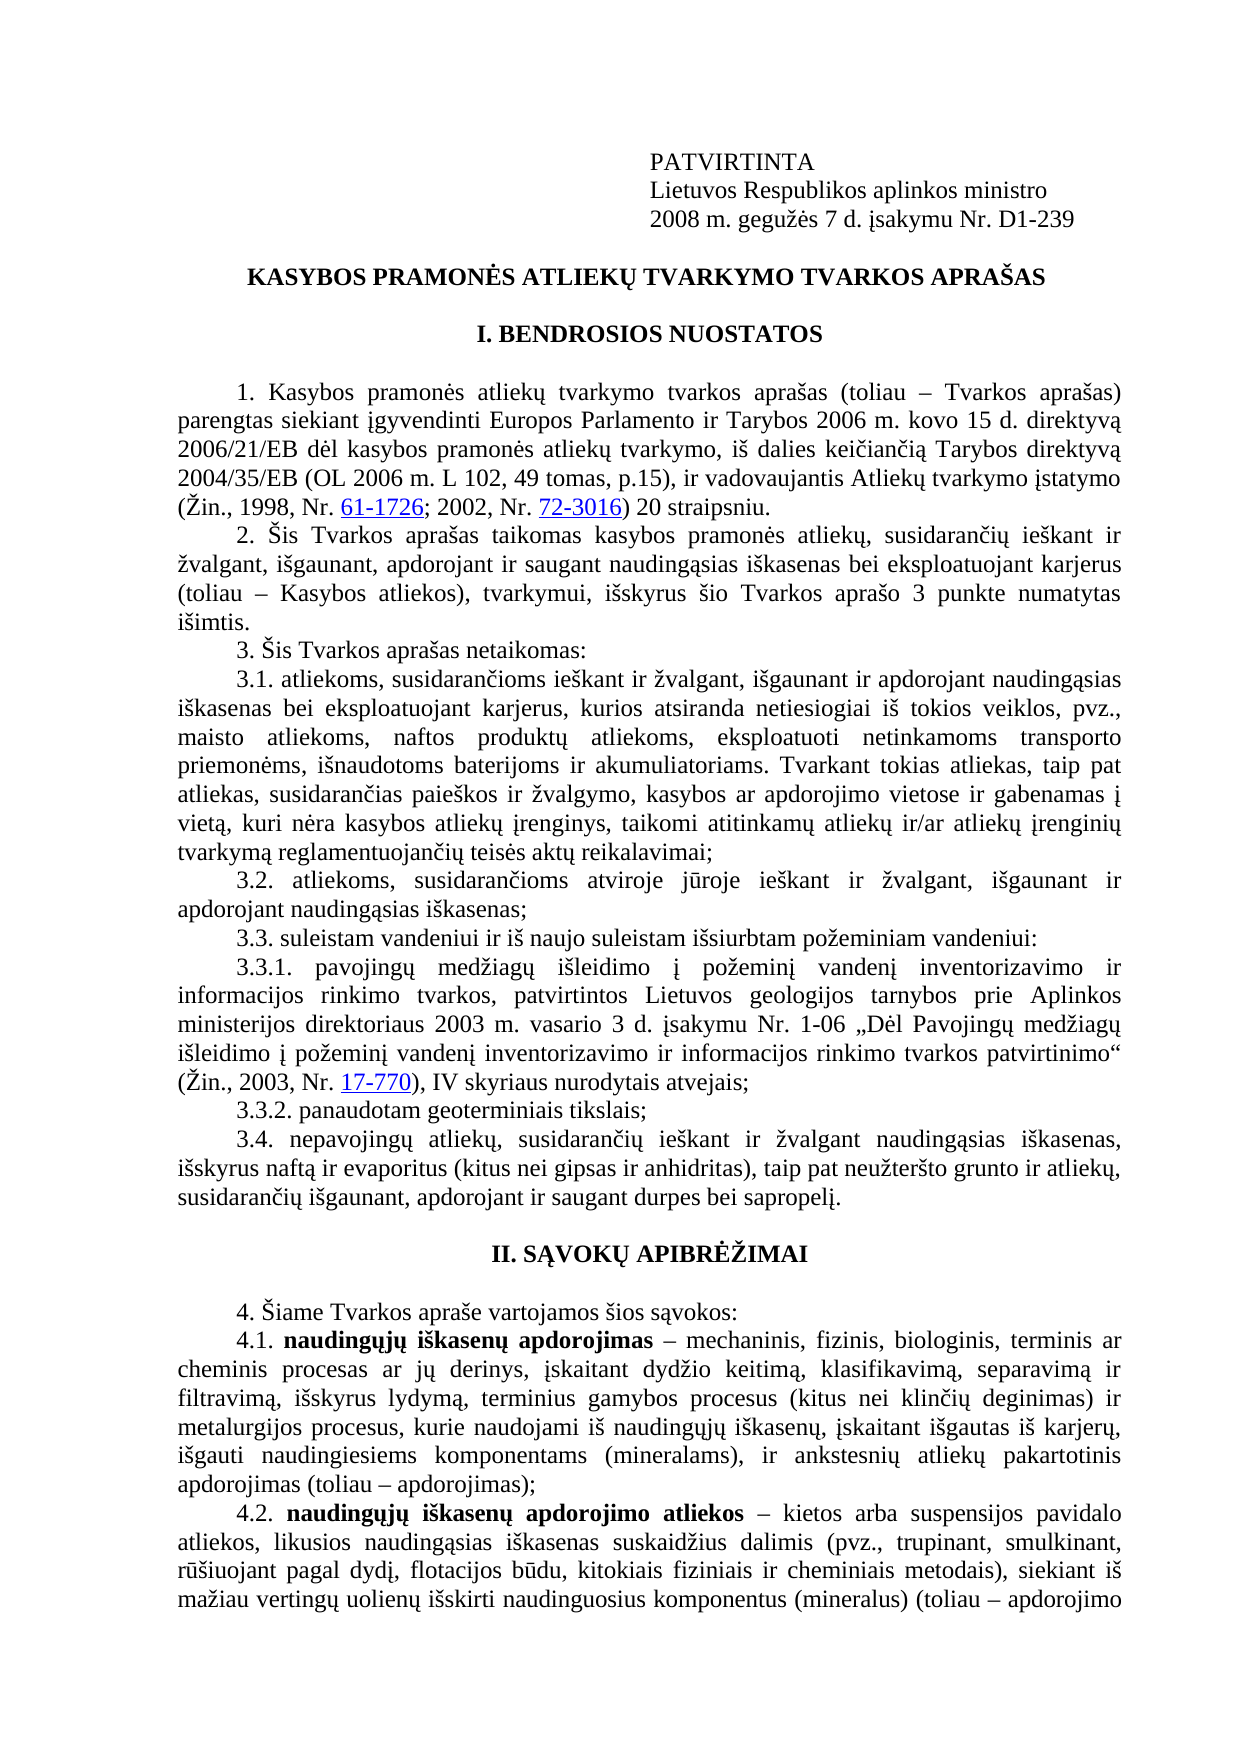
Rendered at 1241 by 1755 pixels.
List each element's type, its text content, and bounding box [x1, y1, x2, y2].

text 3.3.2. panaudotam geoterminiais tikslais; [177, 1096, 1122, 1124]
text 3.2. atliekoms, susidarančioms atviroje jūroje ieškant ir žvalgant, išgaunant ir apdorojant naudingąsias iškasenas; [177, 866, 1122, 923]
text 3. Šis Tvarkos aprašas netaikomas: [177, 636, 1122, 664]
text Lietuvos Respublikos aplinkos ministro 2008 m. gegužės 7 d. įsakymu Nr. D1-239 [649, 176, 1122, 233]
text 4.1. naudingųjų iškasenų apdorojimas – mechaninis, fizinis, biologinis, terminis ar cheminis procesas ar jų derinys, įskaitant dydžio keitimą, klasifikavimą, separavimą ir filtravimą, išskyrus lydymą, terminius gamybos procesus (kitus nei klinčių deginimas) ir metalurgijos procesus, kurie naudojami iš naudingųjų iškasenų, įskaitant išgautas iš karjerų, išgauti naudingiesiems komponentams (mineralams), ir ankstesnių atliekų pakartotinis apdorojimas (toliau – apdorojimas); [177, 1326, 1122, 1498]
text 3.3.1. pavojingų medžiagų išleidimo į požeminį vandenį inventorizavimo ir informacijos rinkimo tvarkos, patvirtintos Lietuvos geologijos tarnybos prie Aplinkos ministerijos direktoriaus 2003 m. vasario 3 d. įsakymu Nr. 1-06 „Dėl Pavojingų medžiagų išleidimo į požeminį vandenį inventorizavimo ir informacijos rinkimo tvarkos patvirtinimo“ (Žin., 2003, Nr. 17-770), IV skyriaus nurodytais atvejais; [177, 952, 1122, 1096]
text II. SĄVOKŲ APIBRĖŽIMAI [177, 1239, 1122, 1268]
text 3.3. suleistam vandeniui ir iš naujo suleistam išsiurbtam požeminiam vandeniui: [177, 923, 1122, 952]
text 4. Šiame Tvarkos apraše vartojamos šios sąvokos: [177, 1297, 1122, 1326]
text 3.4. nepavojingų atliekų, susidarančių ieškant ir žvalgant naudingąsias iškasenas, išskyrus naftą ir evaporitus (kitus nei gipsas ir anhidritas), taip pat neužteršto grunto ir atliekų, susidarančių išgaunant, apdorojant ir saugant durpes bei sapropelį. [177, 1124, 1122, 1211]
text 3.1. atliekoms, susidarančioms ieškant ir žvalgant, išgaunant ir apdorojant naudingąsias iškasenas bei eksploatuojant karjerus, kurios atsiranda netiesiogiai iš tokios veiklos, pvz., maisto atliekoms, naftos produktų atliekoms, eksploatuoti netinkamoms transporto priemonėms, išnaudotoms baterijoms ir akumuliatoriams. Tvarkant tokias atliekas, taip pat atliekas, susidarančias paieškos ir žvalgymo, kasybos ar apdorojimo vietose ir gabenamas į vietą, kuri nėra kasybos atliekų įrenginys, taikomi atitinkamų atliekų ir/ar atliekų įrenginių tvarkymą reglamentuojančių teisės aktų reikalavimai; [177, 664, 1122, 866]
text 4.2. naudingųjų iškasenų apdorojimo atliekos – kietos arba suspensijos pavidalo atliekos, likusios naudingąsias iškasenas suskaidžius dalimis (pvz., trupinant, smulkinant, rūšiuojant pagal dydį, flotacijos būdu, kitokiais fiziniais ir cheminiais metodais), siekiant iš mažiau vertingų uolienų išskirti naudinguosius komponentus (mineralus) (toliau – apdorojimo [177, 1498, 1122, 1613]
text 1. Kasybos pramonės atliekų tvarkymo tvarkos aprašas (toliau – Tvarkos aprašas) parengtas siekiant įgyvendinti Europos Parlamento ir Tarybos 2006 m. kovo 15 d. direktyvą 2006/21/EB dėl kasybos pramonės atliekų tvarkymo, iš dalies keičiančią Tarybos direktyvą 2004/35/EB (OL 2006 m. L 102, 49 tomas, p.15), ir vadovaujantis Atliekų tvarkymo įstatymo (Žin., 1998, Nr. 61-1726; 2002, Nr. 72-3016) 20 straipsniu. [177, 377, 1122, 521]
text KASYBOS PRAMONĖS ATLIEKŲ TVARKYMO TVARKOS APRAŠAS [177, 262, 1122, 291]
text I. BENDROSIOS NUOSTATOS [177, 319, 1122, 348]
text PATVIRTINTA [649, 147, 1122, 176]
text 2. Šis Tvarkos aprašas taikomas kasybos pramonės atliekų, susidarančių ieškant ir žvalgant, išgaunant, apdorojant ir saugant naudingąsias iškasenas bei eksploatuojant karjerus (toliau – Kasybos atliekos), tvarkymui, išskyrus šio Tvarkos aprašo 3 punkte numatytas išimtis. [177, 521, 1122, 636]
